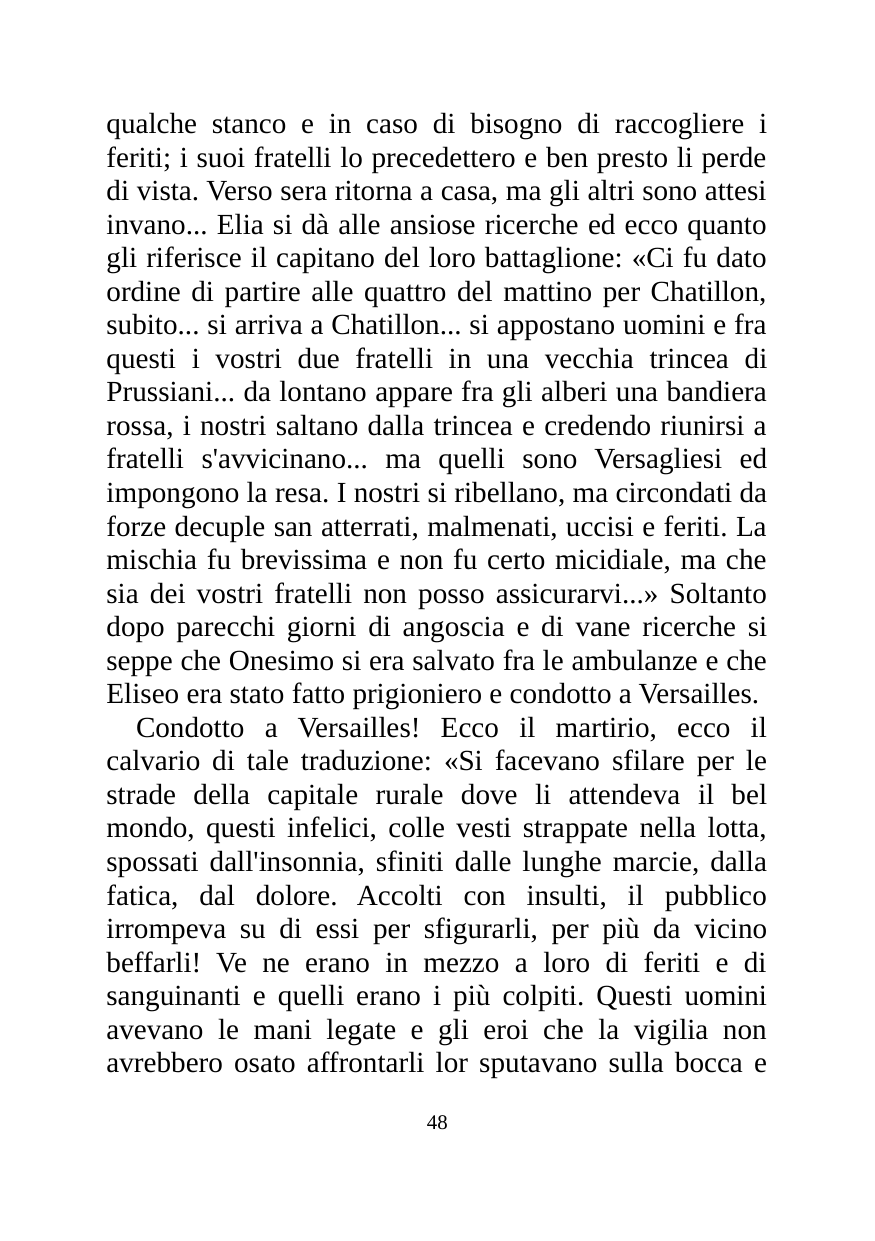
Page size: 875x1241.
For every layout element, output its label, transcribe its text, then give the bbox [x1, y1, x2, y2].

text Condotto a Versailles! Ecco il martirio, ecco il calvario di tale traduzione: «Si facevano sfilare per le strade della capitale rurale dove li attendeva il bel mondo, questi infelici, colle vesti strappate nella lotta, spossati dall'insonnia, sfiniti dalle lunghe marcie, dalla fatica, dal dolore. Accolti con insulti, il pubblico irrompeva su di essi per sfigurarli, per più da vicino beffarli! Ve ne erano in mezzo a loro di feriti e di sanguinanti e quelli erano i più colpiti. Questi uomini avevano le mani legate e gli eroi che la vigilia non avrebbero osato affrontarli lor sputavano sulla bocca e [106, 710, 768, 1079]
text qualche stanco e in caso di bisogno di raccogliere i feriti; i suoi fratelli lo precedettero e ben presto li perde di vista. Verso sera ritorna a casa, ma gli altri sono attesi invano... Elia si dà alle ansiose ricerche ed ecco quanto gli riferisce il capitano del loro battaglione: «Ci fu dato ordine di partire alle quattro del mattino per Chatillon, subito... si arriva a Chatillon... si appostano uomini e fra questi i vostri due fratelli in una vecchia trincea di Prussiani... da lontano appare fra gli alberi una bandiera rossa, i nostri saltano dalla trincea e credendo riunirsi a fratelli s'avvicinano... ma quelli sono Versagliesi ed impongono la resa. I nostri si ribellano, ma circondati da forze decuple san atterrati, malmenati, uccisi e feriti. La mischia fu brevissima e non fu certo micidiale, ma che sia dei vostri fratelli non posso assicurarvi...» Soltanto dopo parecchi giorni di angoscia e di vane ricerche si seppe che Onesimo si era salvato fra le ambulanze e che Eliseo era stato fatto prigioniero e condotto a Versailles. [106, 106, 768, 710]
